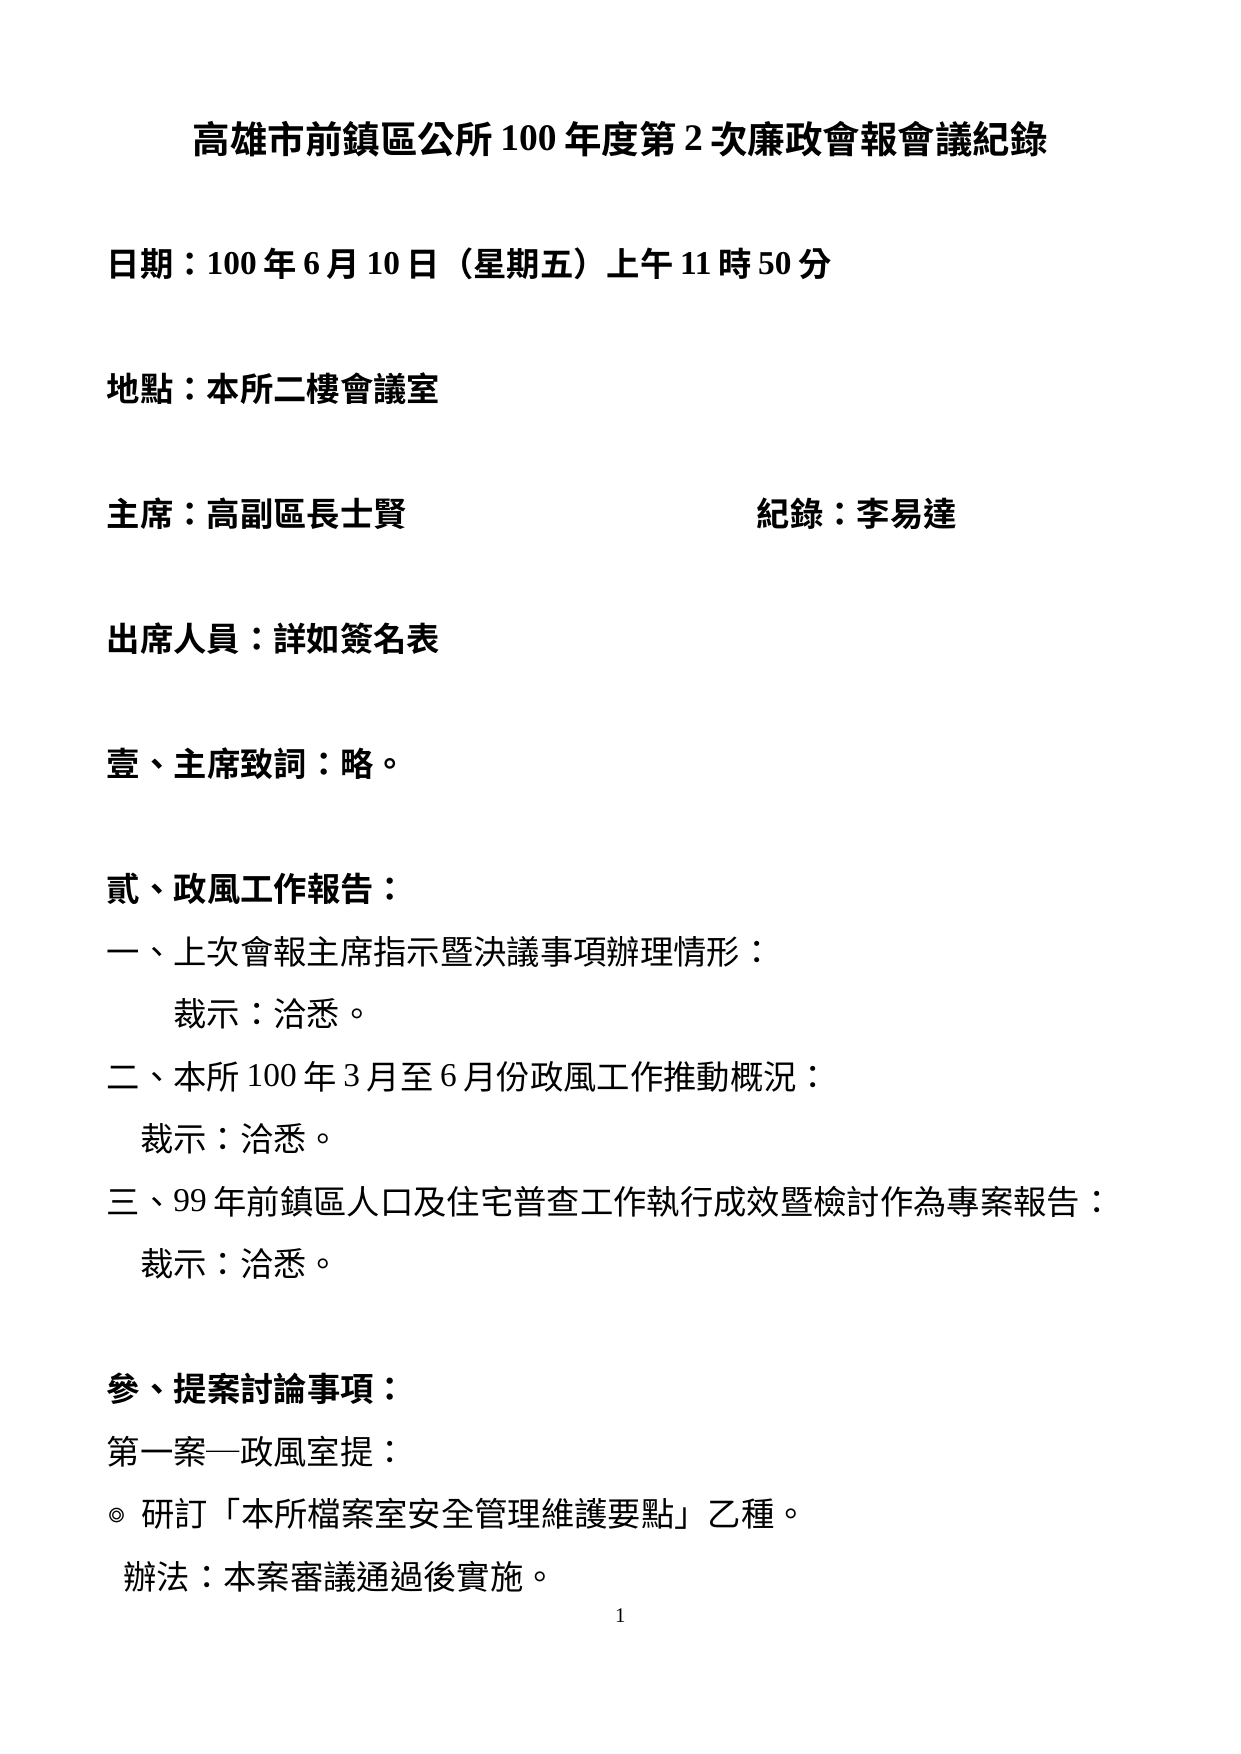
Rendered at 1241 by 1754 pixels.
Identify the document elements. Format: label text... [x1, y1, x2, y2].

text 裁示：洽悉。 [106, 1096, 1134, 1158]
text 一、上次會報主席指示暨決議事項辦理情形： [106, 908, 1134, 971]
list 研訂「本所檔案室安全管理維護要點」乙種。 [106, 1471, 1134, 1533]
text 辦法：本案審議通過後實施。 [106, 1533, 1134, 1596]
text 三、99年前鎮區人口及住宅普查工作執行成效暨檢討作為專案報告： [106, 1158, 1134, 1221]
text 高雄市前鎮區公所100年度第2次廉政會報會議紀錄 [106, 96, 1134, 158]
list 主席致詞：略。 [106, 721, 1134, 783]
text 日期：100年6月10日（星期五）上午11時50分 [106, 221, 1134, 283]
text 出席人員：詳如簽名表 [106, 596, 1134, 658]
text 主席：高副區長士賢 紀錄：李易達 [106, 471, 1134, 533]
text 裁示：洽悉。 [106, 971, 1134, 1033]
list 政風工作報告： [106, 846, 1134, 908]
text 二、本所100年3月至6月份政風工作推動概況： [106, 1033, 1134, 1096]
text 裁示：洽悉。 [106, 1221, 1134, 1283]
list 提案討論事項： [106, 1346, 1134, 1408]
text 地點：本所二樓會議室 [106, 346, 1134, 408]
text 第一案─政風室提： [106, 1408, 1134, 1471]
